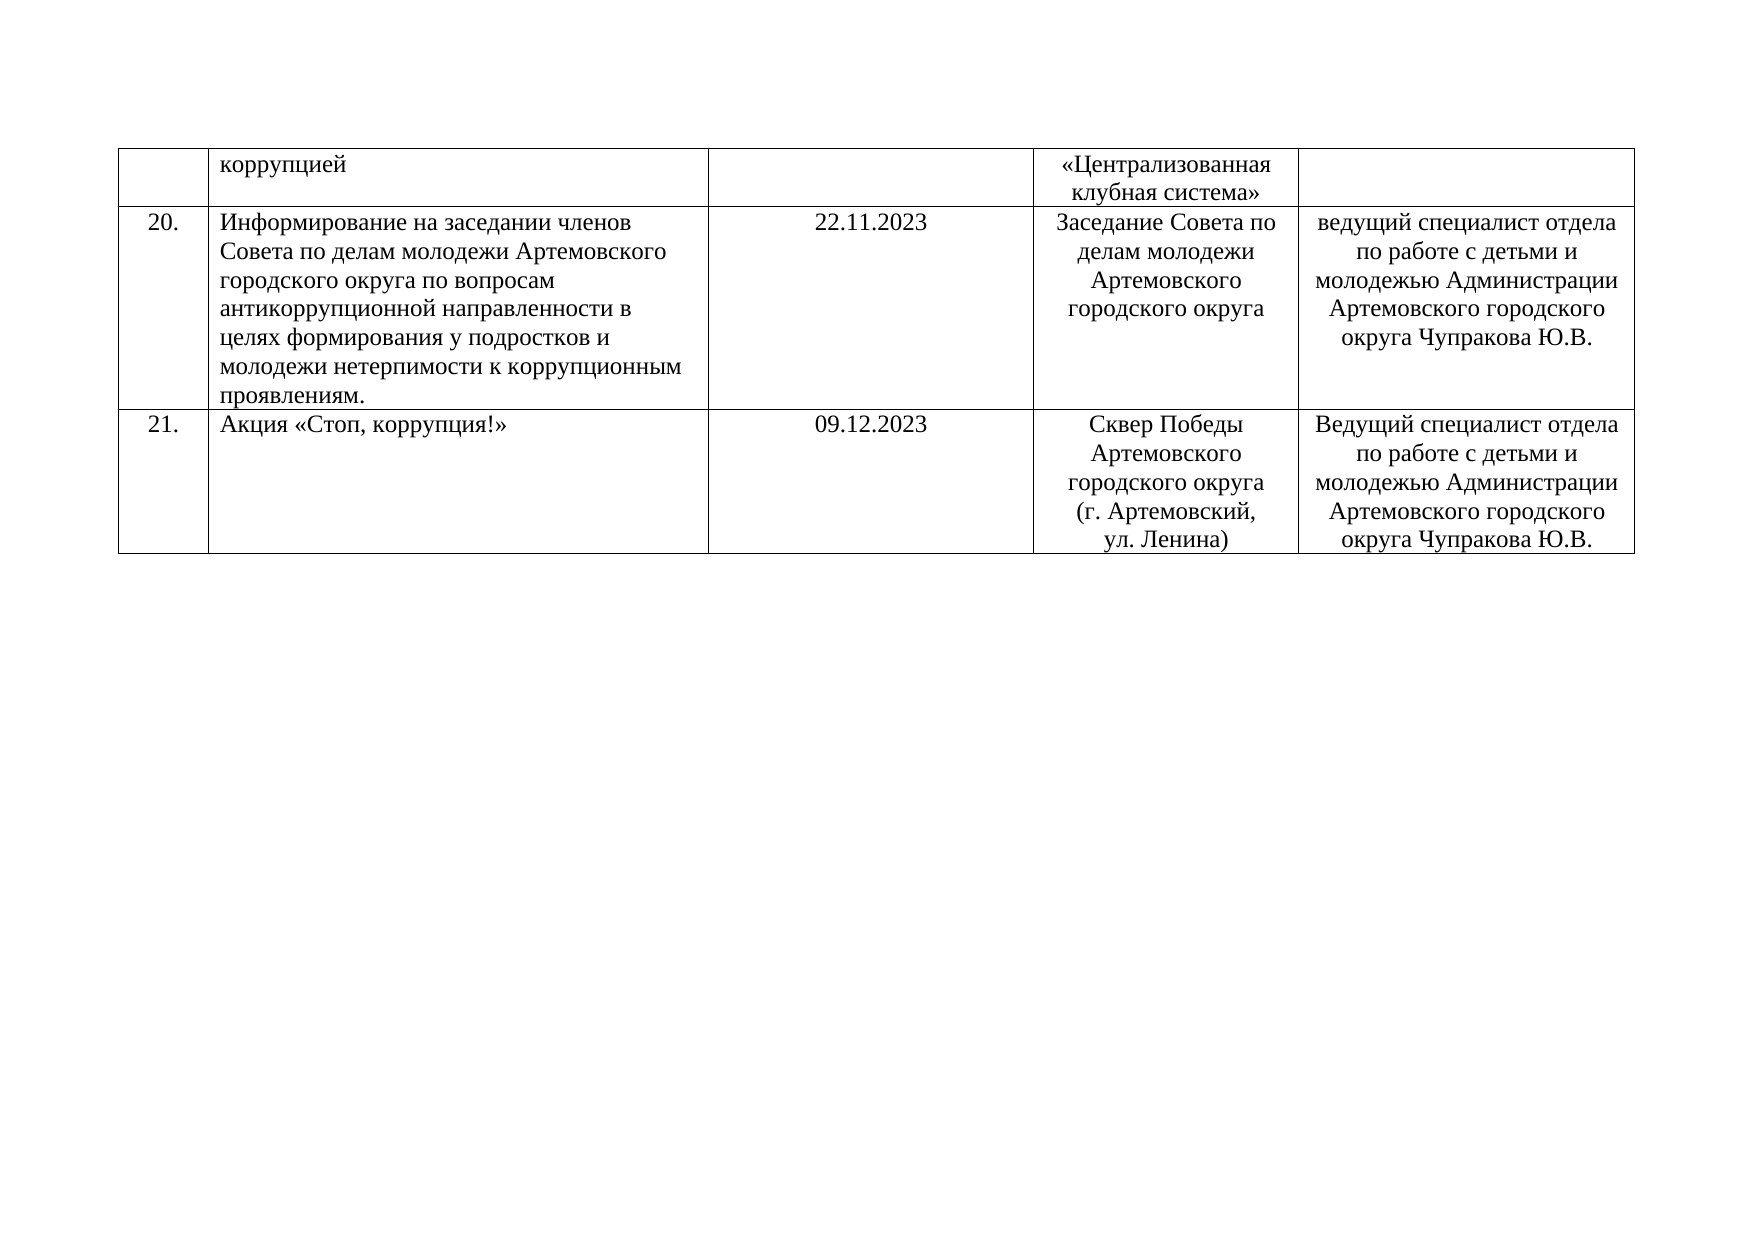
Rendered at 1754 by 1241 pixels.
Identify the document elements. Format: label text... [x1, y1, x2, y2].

table_cell Ведущий специалист отдела по работе с детьми и молодежью Администрации Артемовского городского округа Чупракова Ю.В. [1299, 410, 1634, 553]
table_cell Информирование на заседании членов Совета по делам молодежи Артемовского городского округа по вопросам антикоррупционной направленности в целях формирования у подростков и молодежи нетерпимости к коррупционным проявлениям. [209, 207, 708, 408]
table_cell 21. [119, 410, 208, 553]
table_cell Сквер Победы Артемовского городского округа (г. Артемовский, ул. Ленина) [1034, 410, 1298, 553]
table_cell [119, 149, 208, 206]
table_cell ведущий специалист отдела по работе с детьми и молодежью Администрации Артемовского городского округа Чупракова Ю.В. [1299, 207, 1634, 408]
table_cell Заседание Совета по делам молодежи Артемовского городского округа [1034, 207, 1298, 408]
table_cell коррупцией [209, 149, 708, 206]
table_cell Акция «Стоп, коррупция!» [209, 410, 708, 553]
table_cell 20. [119, 207, 208, 408]
table_cell 22.11.2023 [709, 207, 1033, 408]
table_cell 09.12.2023 [709, 410, 1033, 553]
table_cell [709, 149, 1033, 206]
table_cell «Централизованная клубная система» [1034, 149, 1298, 206]
table_cell [1299, 149, 1634, 206]
